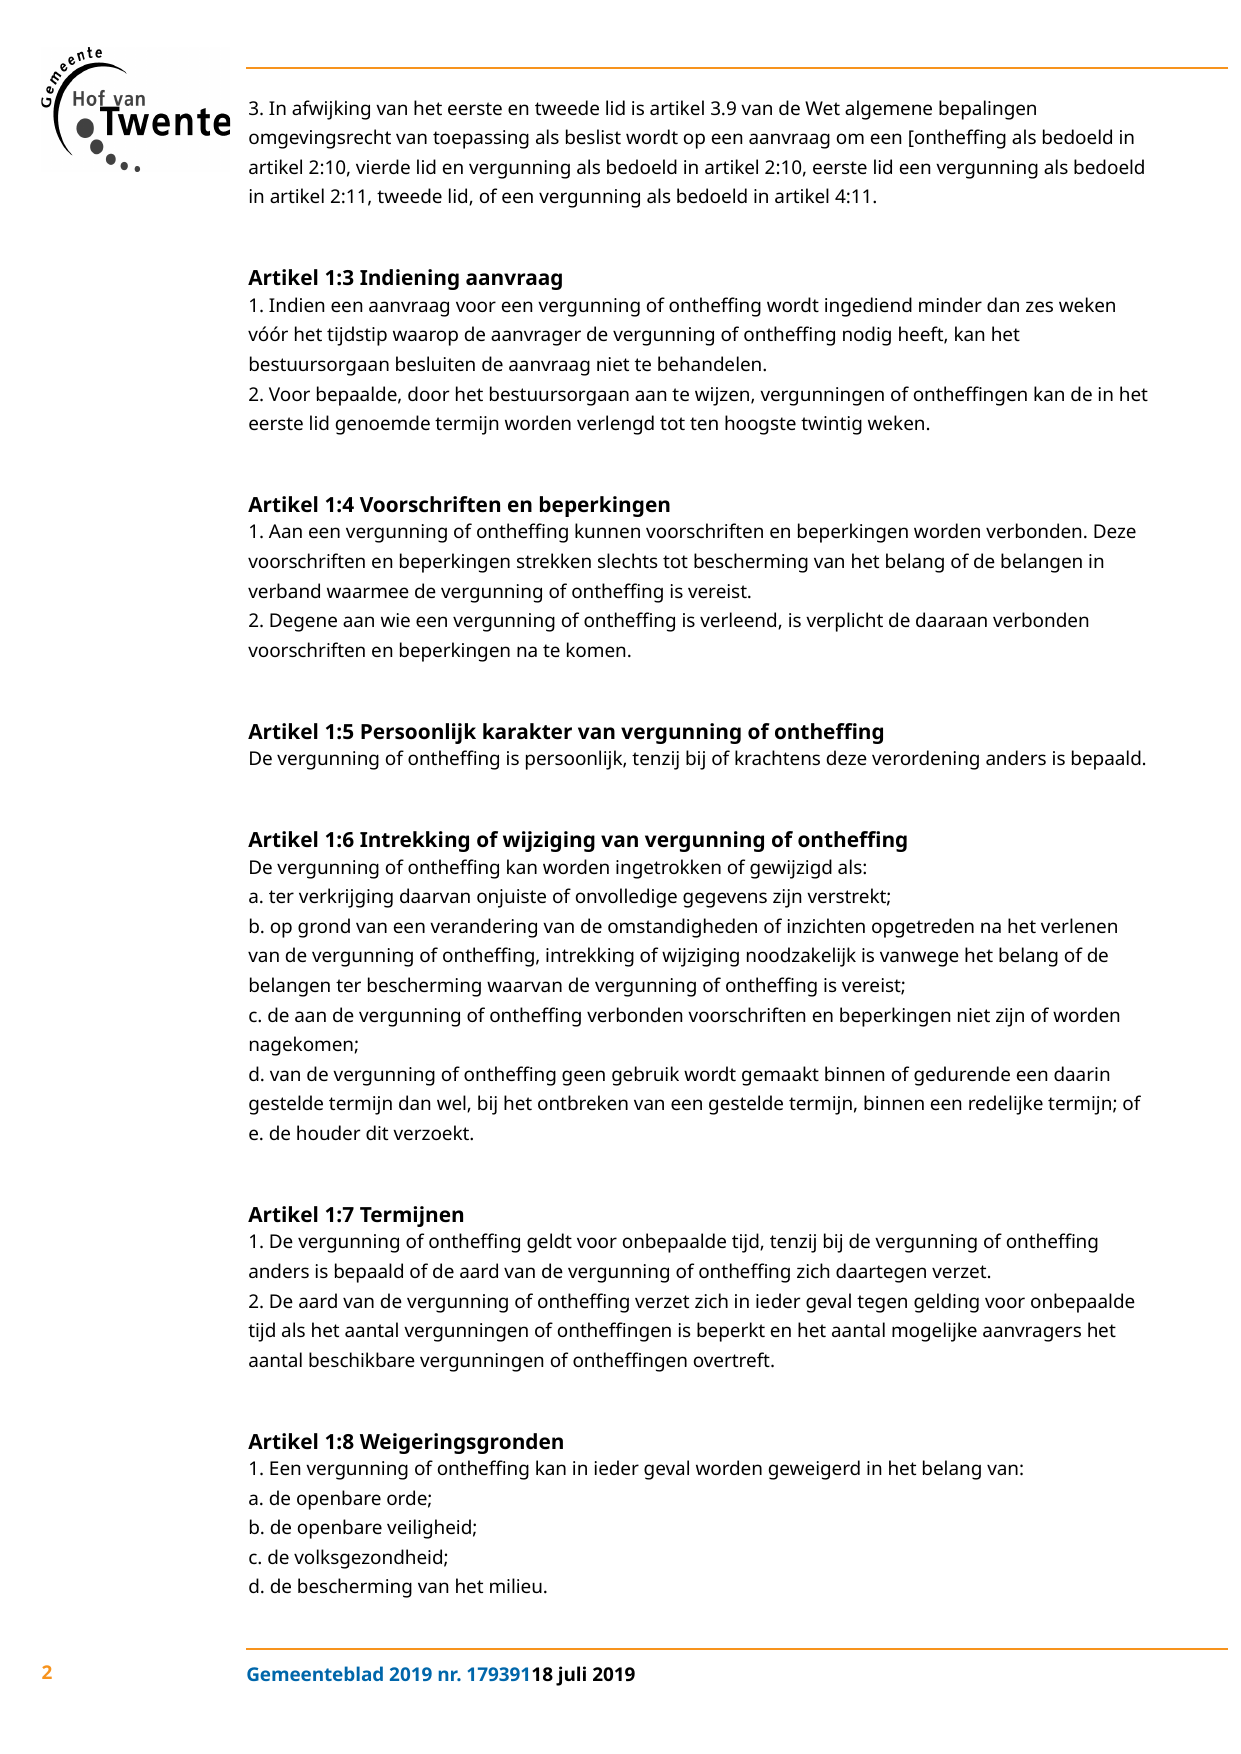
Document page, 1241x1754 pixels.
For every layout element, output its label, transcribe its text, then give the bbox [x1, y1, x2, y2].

text Artikel 1:6 Intrekking of wijziging van vergunning of ontheffing [248, 826, 1152, 854]
text Artikel 1:4 Voorschriften en beperkingen [248, 490, 1152, 519]
text c. de aan de vergunning of ontheffing verbonden voorschriften en beperkingen niet zijn of worden nagekomen; [248, 1002, 1152, 1057]
text 1. Indien een aanvraag voor een vergunning of ontheffing wordt ingediend minder dan zes weken vóór het tijdstip waarop de aanvrager de vergunning of ontheffing nodig heeft, kan het bestuursorgaan besluiten de aanvraag niet te behandelen. [248, 292, 1152, 377]
text De vergunning of ontheffing is persoonlijk, tenzij bij of krachtens deze verordening anders is bepaald. [248, 746, 1152, 771]
text Artikel 1:7 Termijnen [248, 1200, 1152, 1229]
text b. op grond van een verandering van de omstandigheden of inzichten opgetreden na het verlenen van de vergunning of ontheffing, intrekking of wijziging noodzakelijk is vanwege het belang of de belangen ter bescherming waarvan de vergunning of ontheffing is vereist; [248, 913, 1152, 998]
text b. de openbare veiligheid; [248, 1514, 1152, 1540]
text 2. De aard van de vergunning of ontheffing verzet zich in ieder geval tegen gelding voor onbepaalde tijd als het aantal vergunningen of ontheffingen is beperkt en het aantal mogelijke aanvragers het aantal beschikbare vergunningen of ontheffingen overtreft. [248, 1288, 1152, 1373]
text a. ter verkrijging daarvan onjuiste of onvolledige gegevens zijn verstrekt; [248, 883, 1152, 909]
text 1. De vergunning of ontheffing geldt voor onbepaalde tijd, tenzij bij de vergunning of ontheffing anders is bepaald of de aard van de vergunning of ontheffing zich daartegen verzet. [248, 1229, 1152, 1284]
text 1. Aan een vergunning of ontheffing kunnen voorschriften en beperkingen worden verbonden. Deze voorschriften en beperkingen strekken slechts tot bescherming van het belang of de belangen in verband waarmee de vergunning of ontheffing is vereist. [248, 519, 1152, 604]
text a. de openbare orde; [248, 1485, 1152, 1511]
text e. de houder dit verzoekt. [248, 1120, 1152, 1146]
text 3. In afwijking van het eerste en tweede lid is artikel 3.9 van de Wet algemene bepalingen omgevingsrecht van toepassing als beslist wordt op een aanvraag om een [ontheffing als bedoeld in artikel 2:10, vierde lid en vergunning als bedoeld in artikel 2:10, eerste lid een vergunning als bedoeld in artikel 2:11, tweede lid, of een vergunning als bedoeld in artikel 4:11. [248, 95, 1152, 209]
text 1. Een vergunning of ontheffing kan in ieder geval worden geweigerd in het belang van: [248, 1455, 1152, 1481]
text c. de volksgezondheid; [248, 1544, 1152, 1570]
text d. de bescherming van het milieu. [248, 1574, 1152, 1599]
text 2. Degene aan wie een vergunning of ontheffing is verleend, is verplicht de daaraan verbonden voorschriften en beperkingen na te komen. [248, 607, 1152, 663]
text De vergunning of ontheffing kan worden ingetrokken of gewijzigd als: [248, 854, 1152, 880]
text d. van de vergunning of ontheffing geen gebruik wordt gemaakt binnen of gedurende een daarin gestelde termijn dan wel, bij het ontbreken van een gestelde termijn, binnen een redelijke termijn; of [248, 1061, 1152, 1116]
picture [41, 47, 231, 172]
text 2. Voor bepaalde, door het bestuursorgaan aan te wijzen, vergunningen of ontheffingen kan de in het eerste lid genoemde termijn worden verlengd tot ten hoogste twintig weken. [248, 381, 1152, 436]
text Artikel 1:8 Weigeringsgronden [248, 1427, 1152, 1455]
text Artikel 1:5 Persoonlijk karakter van vergunning of ontheffing [248, 717, 1152, 746]
text Artikel 1:3 Indiening aanvraag [248, 263, 1152, 292]
